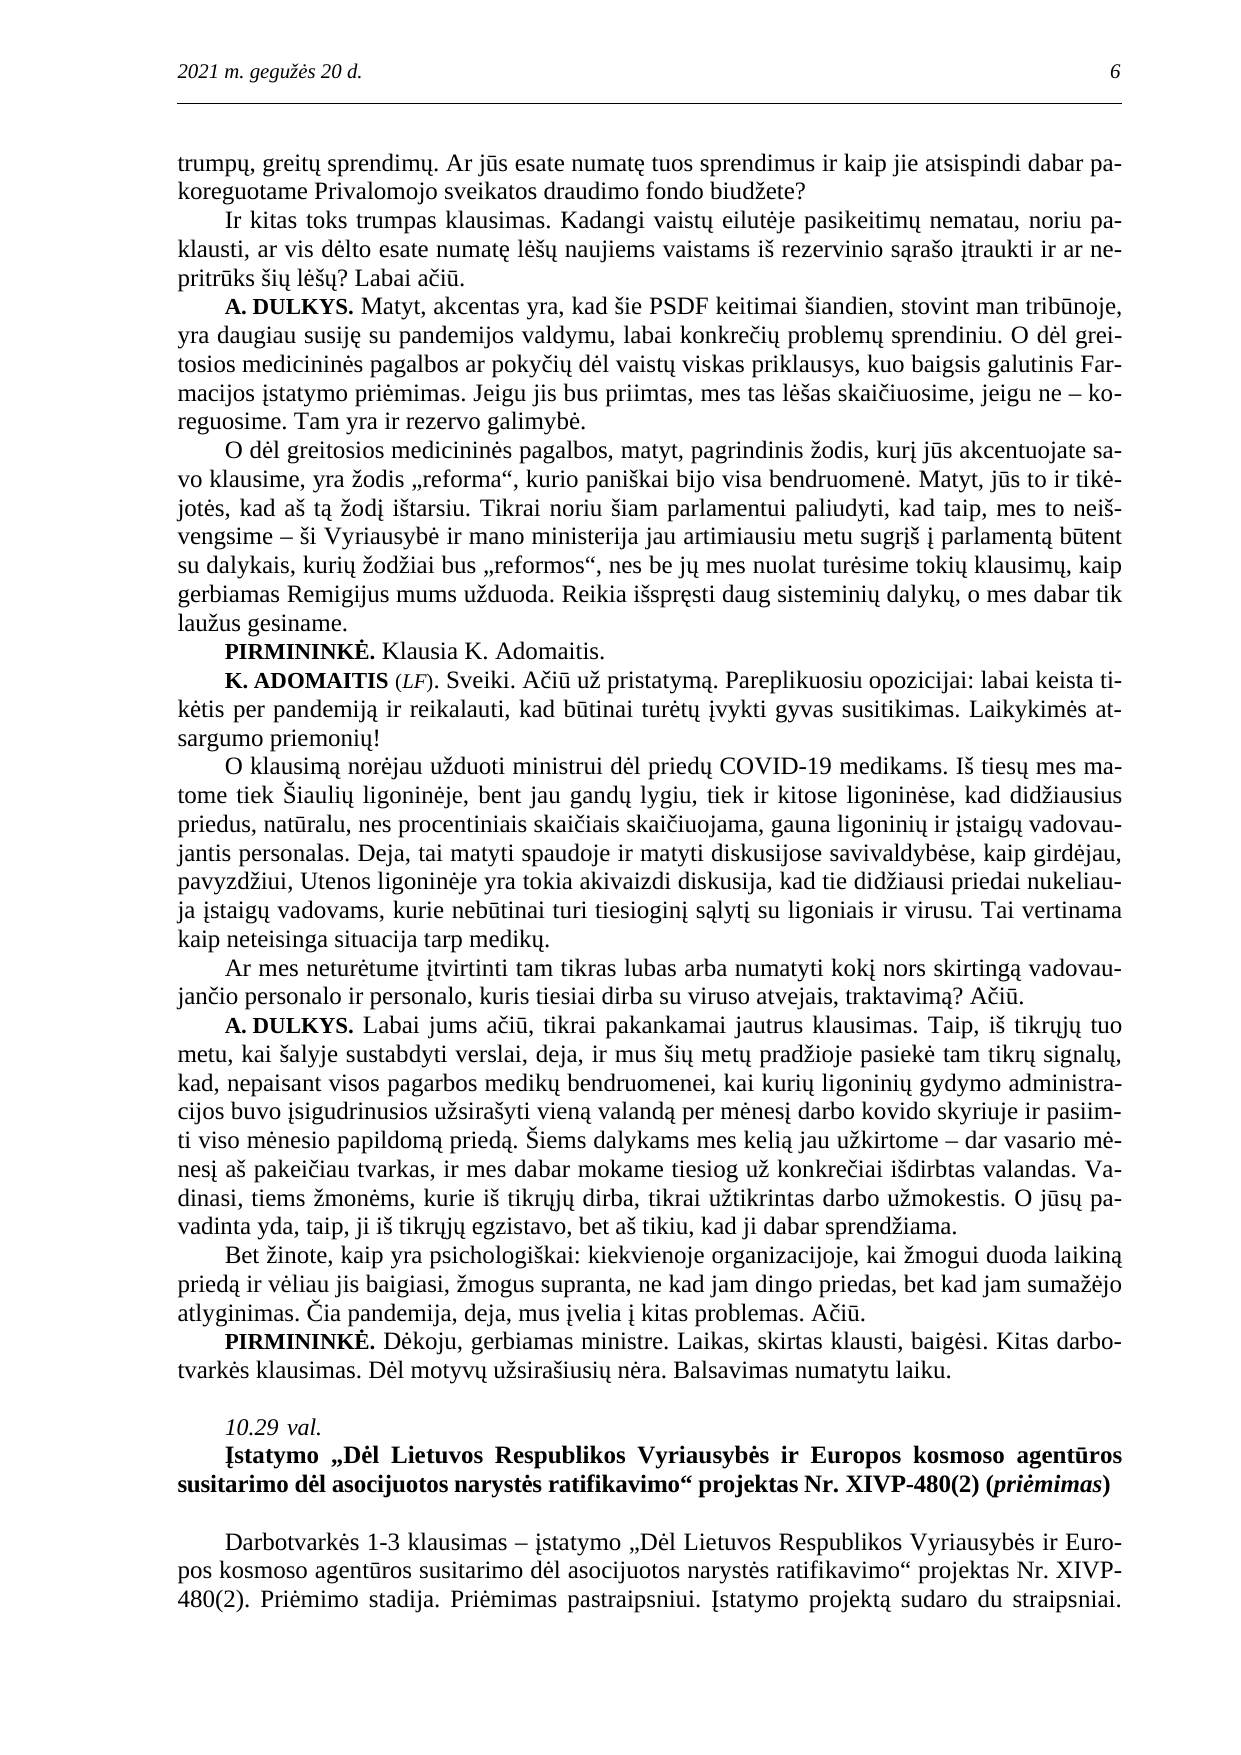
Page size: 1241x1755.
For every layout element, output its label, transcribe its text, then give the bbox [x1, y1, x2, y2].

text O dėl grei­to­sios me­di­ci­ni­nės pa­gal­bos, ma­tyt, pa­grin­di­nis žo­dis, ku­rį jūs ak­cen­tuo­ja­te sa­vo klau­si­me, yra žo­dis „re­for­ma“, ku­rio pa­niš­kai bi­jo vi­sa ben­druo­me­nė. Ma­tyt, jūs to ir ti­kė­jo­tės, kad aš tą žo­dį iš­tar­siu. Tik­rai no­riu šiam par­la­men­tui pa­liu­dy­ti, kad taip, mes to ne­iš­veng­si­me – ši Vy­riau­sy­bė ir ma­no mi­nis­te­ri­ja jau ar­ti­miau­siu me­tu su­grįš į par­la­men­tą bū­tent su da­ly­kais, ku­rių žo­džiai bus „re­for­mos“, nes be jų mes nuo­lat tu­rė­si­me to­kių klau­si­mų, kaip ger­bia­mas Re­mi­gi­jus mums už­duoda. Rei­kia iš­spręs­ti daug sis­te­mi­nių da­ly­kų, o mes da­bar tik lau­žus ge­si­na­me. [177, 435, 1122, 636]
text O klau­si­mą no­rė­jau už­duo­ti mi­nist­rui dėl prie­dų COVID-19 me­di­kams. Iš tie­sų mes ma­to­me tiek Šiau­lių li­go­ni­nė­je, bent jau gan­dų ly­giu, tiek ir ki­to­se li­go­ni­nė­se, kad di­džiau­sius prie­dus, na­tū­ra­lu, nes pro­cen­ti­niais skai­čiais skai­čiuo­ja­ma, gau­na li­go­ni­nių ir įstai­gų va­do­vau­jan­tis per­so­na­las. De­ja, tai ma­ty­ti spau­do­je ir ma­ty­ti dis­ku­si­jo­se sa­vi­val­dy­bė­se, kaip gir­dė­jau, pa­vyz­džiui, Ute­nos li­go­ni­nė­je yra to­kia aki­vaiz­di dis­ku­si­ja, kad tie di­džiau­si prie­dai nu­ke­liau­ja įstai­gų va­do­vams, ku­rie ne­bū­ti­nai tu­ri tie­sio­gi­nį są­ly­tį su li­go­niais ir vi­ru­su. Tai ver­ti­na­ma kaip ne­tei­sin­ga si­tu­a­ci­ja tarp me­di­kų. [177, 751, 1122, 953]
text K. ADOMAITIS (LF). Svei­ki. Ačiū už pri­sta­ty­mą. Pa­rep­li­kuo­siu opo­zi­ci­jai: la­bai keis­ta ti­kė­tis per pan­de­mi­ją ir rei­ka­lau­ti, kad bū­ti­nai tu­rė­tų įvyk­ti gy­vas su­si­ti­ki­mas. Lai­ky­ki­mės at­sar­gu­mo prie­mo­nių! [177, 665, 1122, 751]
text Ir ki­tas toks trum­pas klau­si­mas. Ka­dan­gi vais­tų ei­lu­tė­je pa­si­kei­ti­mų ne­ma­tau, no­riu pa­klaus­ti, ar vis dėl­to esa­te nu­ma­tę lė­šų nau­jiems vais­tams iš re­zer­vi­nio są­ra­šo įtrauk­ti ir ar ne­pri­trūks šių lė­šų? La­bai ačiū. [177, 205, 1122, 291]
text A. DULKYS. La­bai jums ačiū, tik­rai pa­kan­ka­mai jaut­rus klau­si­mas. Taip, iš tik­rų­jų tuo me­tu, kai ša­ly­je su­stab­dy­ti ver­slai, de­ja, ir mus šių me­tų pra­džio­je pa­sie­kė tam tik­rų sig­na­lų, kad, ne­pai­sant vi­sos pa­gar­bos me­di­kų ben­druo­me­nei, kai ku­rių li­go­ni­nių gy­dy­mo ad­mi­nist­ra­ci­jos bu­vo įsi­gud­ri­nu­sios už­si­ra­šy­ti vie­ną va­lan­dą per mė­ne­sį dar­bo ko­vi­do sky­riu­je ir pa­si­im­ti vi­so mė­ne­sio pa­pil­do­mą prie­dą. Šiems da­ly­kams mes ke­lią jau už­kir­to­me – dar va­sa­rio mė­ne­sį aš pa­kei­čiau tvar­kas, ir mes da­bar mo­ka­me tie­siog už kon­kre­čiai iš­dirb­tas va­lan­das. Va­di­na­si, tiems žmo­nėms, ku­rie iš tik­rų­jų dir­ba, tik­rai už­tik­rin­tas dar­bo už­mo­kes­tis. O jū­sų pa­va­din­ta yda, taip, ji iš tik­rų­jų eg­zis­ta­vo, bet aš ti­kiu, kad ji da­bar spren­džia­ma. [177, 1010, 1122, 1240]
text Dar­bo­tvarkės 1-3 klau­si­mas – įsta­ty­mo „Dėl Lie­tu­vos Res­pub­li­kos Vy­riau­sy­bės ir Eu­ro­pos kos­mo­so agen­tū­ros su­si­ta­ri­mo dėl aso­ci­juo­tos na­rys­tės ra­ti­fi­ka­vi­mo“ pro­jek­tas Nr. XIVP-480(2). Pri­ėmi­mo sta­di­ja. Pri­ėmi­mas pa­straips­niui. Įsta­ty­mo pro­jek­tą su­da­ro du straips­niai. [177, 1527, 1122, 1613]
text A. DULKYS. Ma­tyt, ak­cen­tas yra, kad šie PSDF kei­ti­mai šian­dien, sto­vint man tri­bū­no­je, yra dau­giau su­si­ję su pan­de­mi­jos val­dy­mu, la­bai kon­kre­čių pro­ble­mų spren­di­niu. O dėl grei­to­sios me­di­ci­ni­nės pa­gal­bos ar po­ky­čių dėl vais­tų vis­kas pri­klau­sys, kuo baig­sis ga­lu­ti­nis Far­ma­ci­jos įsta­ty­mo pri­ėmi­mas. Jei­gu jis bus pri­im­tas, mes tas lė­šas skai­čiuo­si­me, jei­gu ne – ko­re­guo­si­me. Tam yra ir re­zer­vo ga­li­my­bė. [177, 291, 1122, 435]
text 10.29 val. [224, 1413, 1122, 1440]
text PIRMININKĖ. Klau­sia K. Ado­mai­tis. [177, 636, 1122, 665]
text Įsta­ty­mo „Dėl Lie­tu­vos Res­pub­li­kos Vy­riau­sy­bės ir Eu­ro­pos kos­mo­so agen­tū­ros susi­ta­ri­mo dėl aso­ci­juo­tos na­rys­tės ra­ti­fi­ka­vi­mo“ pro­jek­tas Nr. XIVP-480(2) (pri­ėmi­mas) [177, 1440, 1122, 1498]
text Bet ži­no­te, kaip yra psi­cho­lo­giš­kai: kiek­vie­no­je or­ga­ni­za­ci­jo­je, kai žmo­gui duo­da lai­ki­ną prie­dą ir vė­liau jis bai­gia­si, žmo­gus su­pran­ta, ne kad jam din­go prie­das, bet kad jam su­ma­žė­jo at­ly­gi­ni­mas. Čia pan­de­mi­ja, de­ja, mus įve­lia į ki­tas pro­ble­mas. Ačiū. [177, 1240, 1122, 1326]
text PIRMININKĖ. Dė­ko­ju, ger­bia­mas mi­nist­re. Lai­kas, skir­tas klaus­ti, bai­gė­si. Ki­tas dar­bo­tvarkės klau­si­mas. Dėl mo­ty­vų už­si­ra­šiu­sių nė­ra. Bal­sa­vi­mas nu­ma­ty­tu lai­ku. [177, 1326, 1122, 1384]
text trum­pų, grei­tų spren­di­mų. Ar jūs esa­te nu­­ma­tę tuos spren­di­mus ir kaip jie at­si­spin­di da­bar pa­ko­re­guo­ta­me Pri­va­lo­mo­jo svei­ka­tos drau­di­mo fon­do biu­dže­te? [177, 148, 1122, 205]
text Ar mes ne­tu­rė­tu­me įtvir­tin­ti tam tik­ras lu­bas ar­ba nu­ma­ty­ti ko­kį nors skir­tin­gą va­do­vau­jan­čio per­so­na­lo ir per­so­na­lo, ku­ris tie­siai dir­ba su vi­ru­so at­ve­jais, trak­ta­vi­mą? Ačiū. [177, 953, 1122, 1010]
